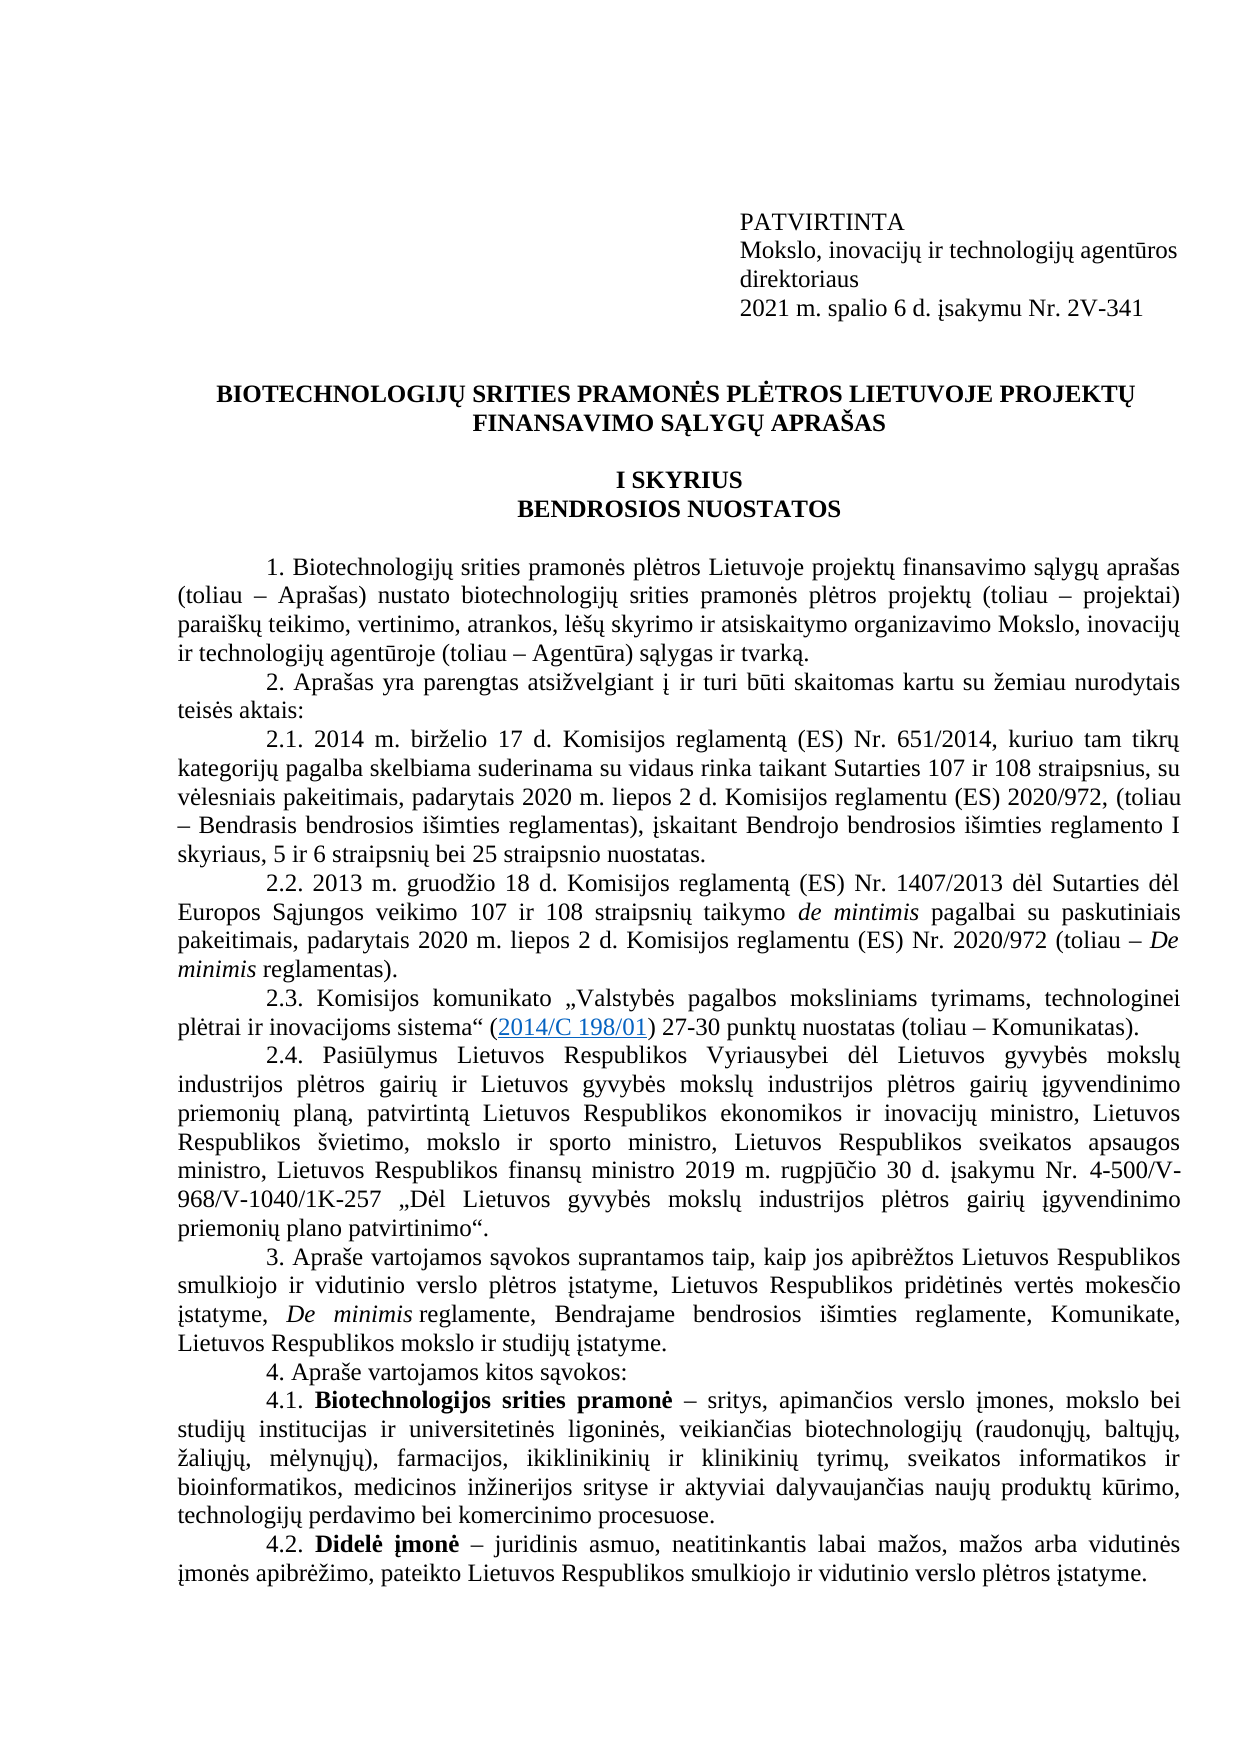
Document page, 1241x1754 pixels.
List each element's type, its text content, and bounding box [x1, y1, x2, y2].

text direktoriaus [739, 264, 1181, 293]
text 2.1. 2014 m. birželio 17 d. Komisijos reglamentą (ES) Nr. 651/2014, kuriuo tam tikrų kategorijų pagalba skelbiama suderinama su vidaus rinka taikant Sutarties 107 ir 108 straipsnius, su vėlesniais pakeitimais, padarytais 2020 m. liepos 2 d. Komisijos reglamentu (ES) 2020/972, (toliau – Bendrasis bendrosios išimties reglamentas), įskaitant Bendrojo bendrosios išimties reglamento I skyriaus, 5 ir 6 straipsnių bei 25 straipsnio nuostatas. [177, 724, 1181, 868]
text BIOTECHNOLOGIJŲ SRITIES PRAMONĖS PLĖTROS LIETUVOJE PROJEKTŲ [177, 379, 1181, 408]
text 4.2. Didelė įmonė – juridinis asmuo, neatitinkantis labai mažos, mažos arba vidutinės įmonės apibrėžimo, pateikto Lietuvos Respublikos smulkiojo ir vidutinio verslo plėtros įstatyme. [177, 1529, 1181, 1587]
text Mokslo, inovacijų ir technologijų agentūros [739, 235, 1181, 264]
text BENDROSIOS NUOSTATOS [177, 494, 1181, 523]
text 2021 m. spalio 6 d. įsakymu Nr. 2V-341 [739, 293, 1181, 322]
text 4.1. Biotechnologijos srities pramonė – sritys, apimančios verslo įmones, mokslo bei studijų institucijas ir universitetinės ligoninės, veikiančias biotechnologijų (raudonųjų, baltųjų, žaliųjų, mėlynųjų), farmacijos, ikiklinikinių ir klinikinių tyrimų, sveikatos informatikos ir bioinformatikos, medicinos inžinerijos srityse ir aktyviai dalyvaujančias naujų produktų kūrimo, technologijų perdavimo bei komercinimo procesuose. [177, 1385, 1181, 1529]
text 3. Apraše vartojamos sąvokos suprantamos taip, kaip jos apibrėžtos Lietuvos Respublikos smulkiojo ir vidutinio verslo plėtros įstatyme, Lietuvos Respublikos pridėtinės vertės mokesčio įstatyme, De minimis reglamente, Bendrajame bendrosios išimties reglamente, Komunikate, Lietuvos Respublikos mokslo ir studijų įstatyme. [177, 1242, 1181, 1357]
text FINANSAVIMO SĄLYGŲ APRAŠAS [177, 408, 1181, 437]
text 2.3. Komisijos komunikato „Valstybės pagalbos moksliniams tyrimams, technologinei plėtrai ir inovacijoms sistema“ (2014/C 198/01) 27-30 punktų nuostatas (toliau – Komunikatas). [177, 983, 1181, 1040]
text 2. Aprašas yra parengtas atsižvelgiant į ir turi būti skaitomas kartu su žemiau nurodytais teisės aktais: [177, 667, 1181, 724]
text I SKYRIUS [177, 465, 1181, 494]
text 1. Biotechnologijų srities pramonės plėtros Lietuvoje projektų finansavimo sąlygų aprašas (toliau – Aprašas) nustato biotechnologijų srities pramonės plėtros projektų (toliau – projektai) paraiškų teikimo, vertinimo, atrankos, lėšų skyrimo ir atsiskaitymo organizavimo Mokslo, inovacijų ir technologijų agentūroje (toliau – Agentūra) sąlygas ir tvarką. [177, 552, 1181, 667]
text 2.2. 2013 m. gruodžio 18 d. Komisijos reglamentą (ES) Nr. 1407/2013 dėl Sutarties dėl Europos Sąjungos veikimo 107 ir 108 straipsnių taikymo de mintimis pagalbai su paskutiniais pakeitimais, padarytais 2020 m. liepos 2 d. Komisijos reglamentu (ES) Nr. 2020/972 (toliau – De minimis reglamentas). [177, 868, 1181, 983]
text 4. Apraše vartojamos kitos sąvokos: [177, 1357, 1181, 1385]
text Patvirtinta [739, 207, 1181, 235]
text 2.4. Pasiūlymus Lietuvos Respublikos Vyriausybei dėl Lietuvos gyvybės mokslų industrijos plėtros gairių ir Lietuvos gyvybės mokslų industrijos plėtros gairių įgyvendinimo priemonių planą, patvirtintą Lietuvos Respublikos ekonomikos ir inovacijų ministro, Lietuvos Respublikos švietimo, mokslo ir sporto ministro, Lietuvos Respublikos sveikatos apsaugos ministro, Lietuvos Respublikos finansų ministro 2019 m. rugpjūčio 30 d. įsakymu Nr. 4-500/V-968/V-1040/1K-257 „Dėl Lietuvos gyvybės mokslų industrijos plėtros gairių įgyvendinimo priemonių plano patvirtinimo“. [177, 1040, 1181, 1242]
